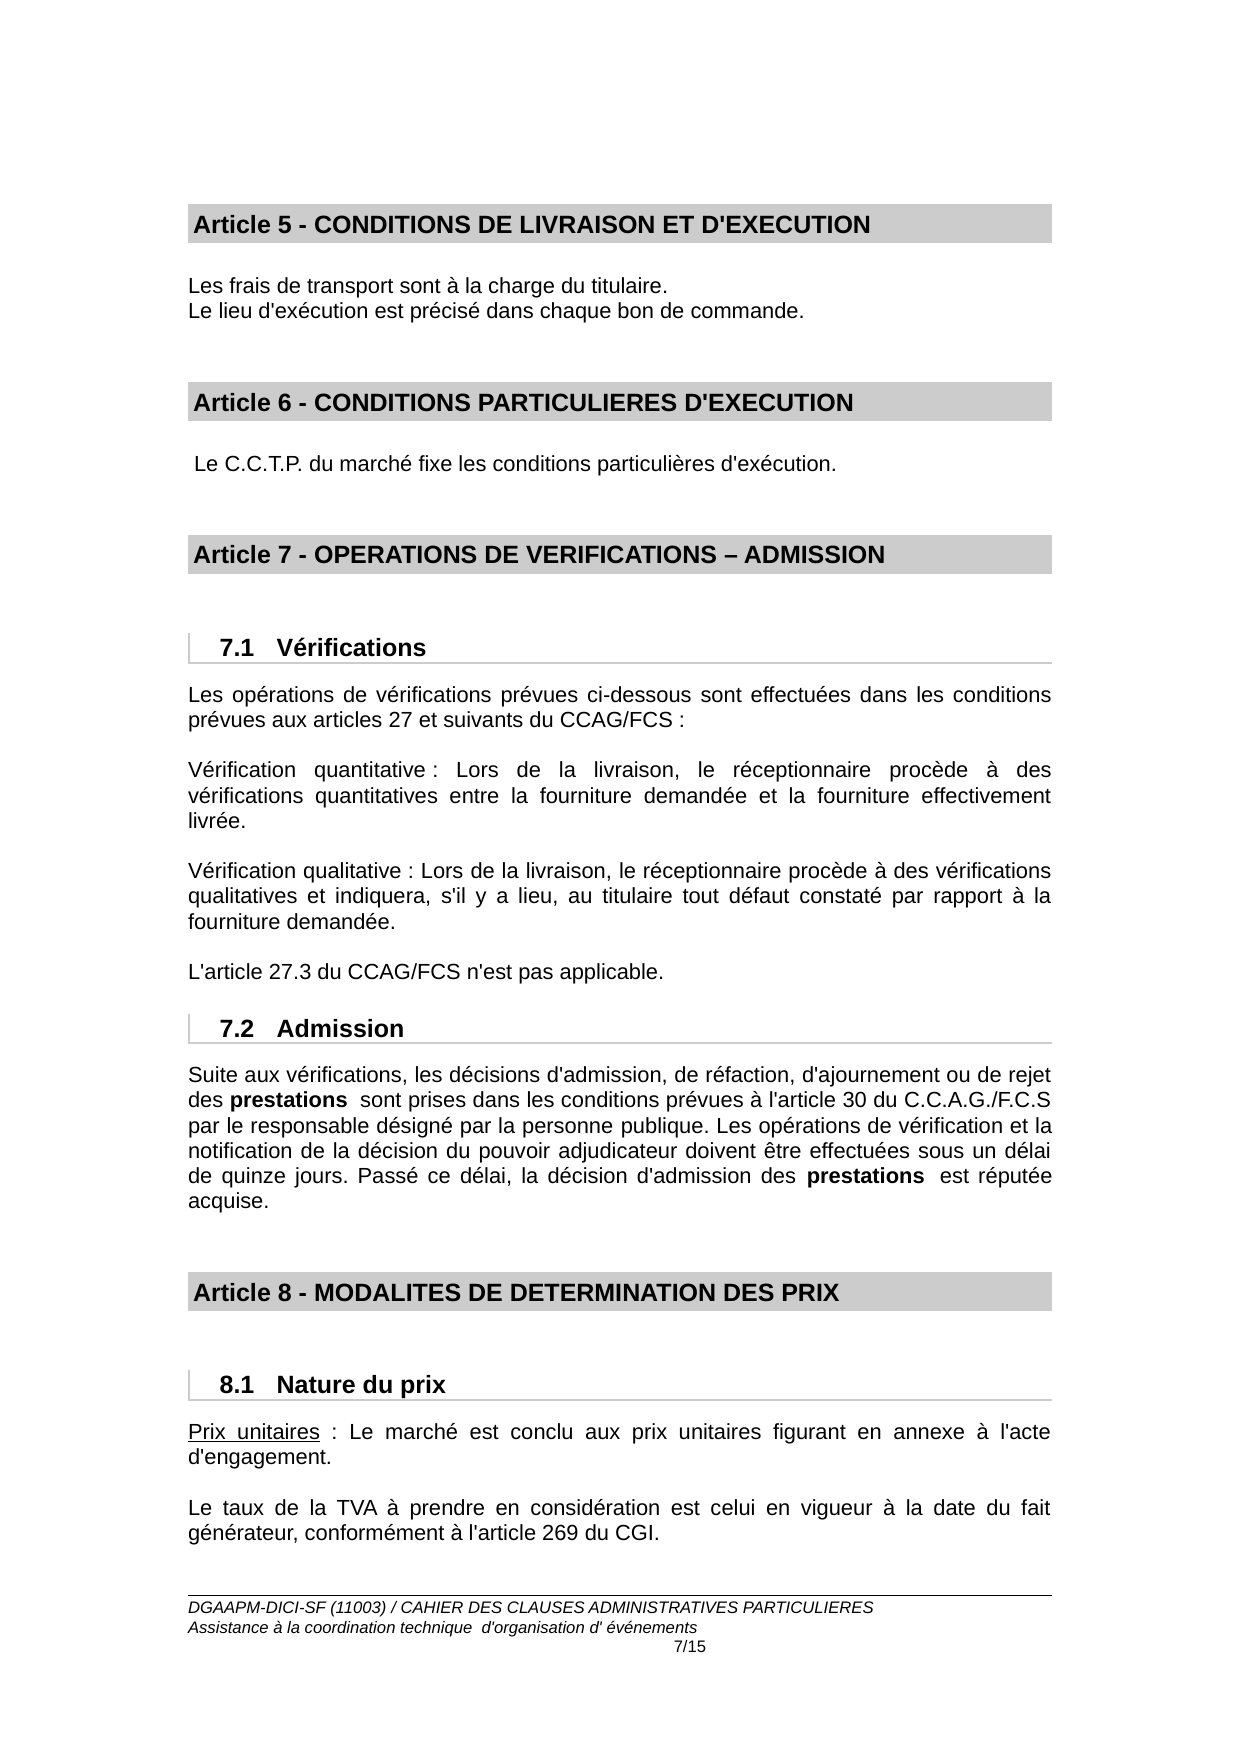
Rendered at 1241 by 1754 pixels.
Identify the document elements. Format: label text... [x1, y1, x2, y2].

text Vérification quantitative : Lors de la livraison, le réceptionnaire procède à des vérifications quantitatives entre la fourniture demandée et la fourniture effectivement livrée. [188, 757, 1052, 833]
subtitle Vérifications [190, 633, 1052, 662]
text Vérification qualitative : Lors de la livraison, le réceptionnaire procède à des vérifications qualitatives et indiquera, s'il y a lieu, au titulaire tout défaut constaté par rapport à la fourniture demandée. [188, 858, 1052, 934]
subtitle CONDITIONS DE LIVRAISON ET D'EXECUTION [190, 207, 1050, 241]
text Prix unitaires : Le marché est conclu aux prix unitaires figurant en annexe à l'acte d'engagement. [188, 1419, 1052, 1469]
subtitle Admission [190, 1014, 1052, 1042]
text Le C.C.T.P. du marché fixe les conditions particulières d'exécution. [188, 451, 1052, 476]
text Les opérations de vérifications prévues ci-dessous sont effectuées dans les conditions prévues aux articles 27 et suivants du CCAG/FCS : [188, 682, 1052, 732]
text Suite aux vérifications, les décisions d'admission, de réfaction, d'ajournement ou de rejet des prestations sont prises dans les conditions prévues à l'article 30 du C.C.A.G./F.C.S par le responsable désigné par la personne publique. Les opérations de vérification et la notification de la décision du pouvoir adjudicateur doivent être effectuées sous un délai de quinze jours. Passé ce délai, la décision d'admission des prestations est réputée acquise. [188, 1062, 1052, 1213]
text Les frais de transport sont à la charge du titulaire. [188, 273, 1052, 298]
text Le taux de la TVA à prendre en considération est celui en vigueur à la date du fait générateur, conformément à l'article 269 du CGI. [188, 1494, 1052, 1545]
subtitle CONDITIONS PARTICULIERES D'EXECUTION [190, 385, 1050, 419]
text Le lieu d'exécution est précisé dans chaque bon de commande. [188, 298, 1052, 323]
subtitle Nature du prix [190, 1370, 1052, 1399]
subtitle MODALITES DE DETERMINATION DES PRIX [190, 1275, 1050, 1309]
text L'article 27.3 du CCAG/FCS n'est pas applicable. [188, 959, 1052, 984]
subtitle OPERATIONS DE VERIFICATIONS – ADMISSION [190, 537, 1050, 572]
